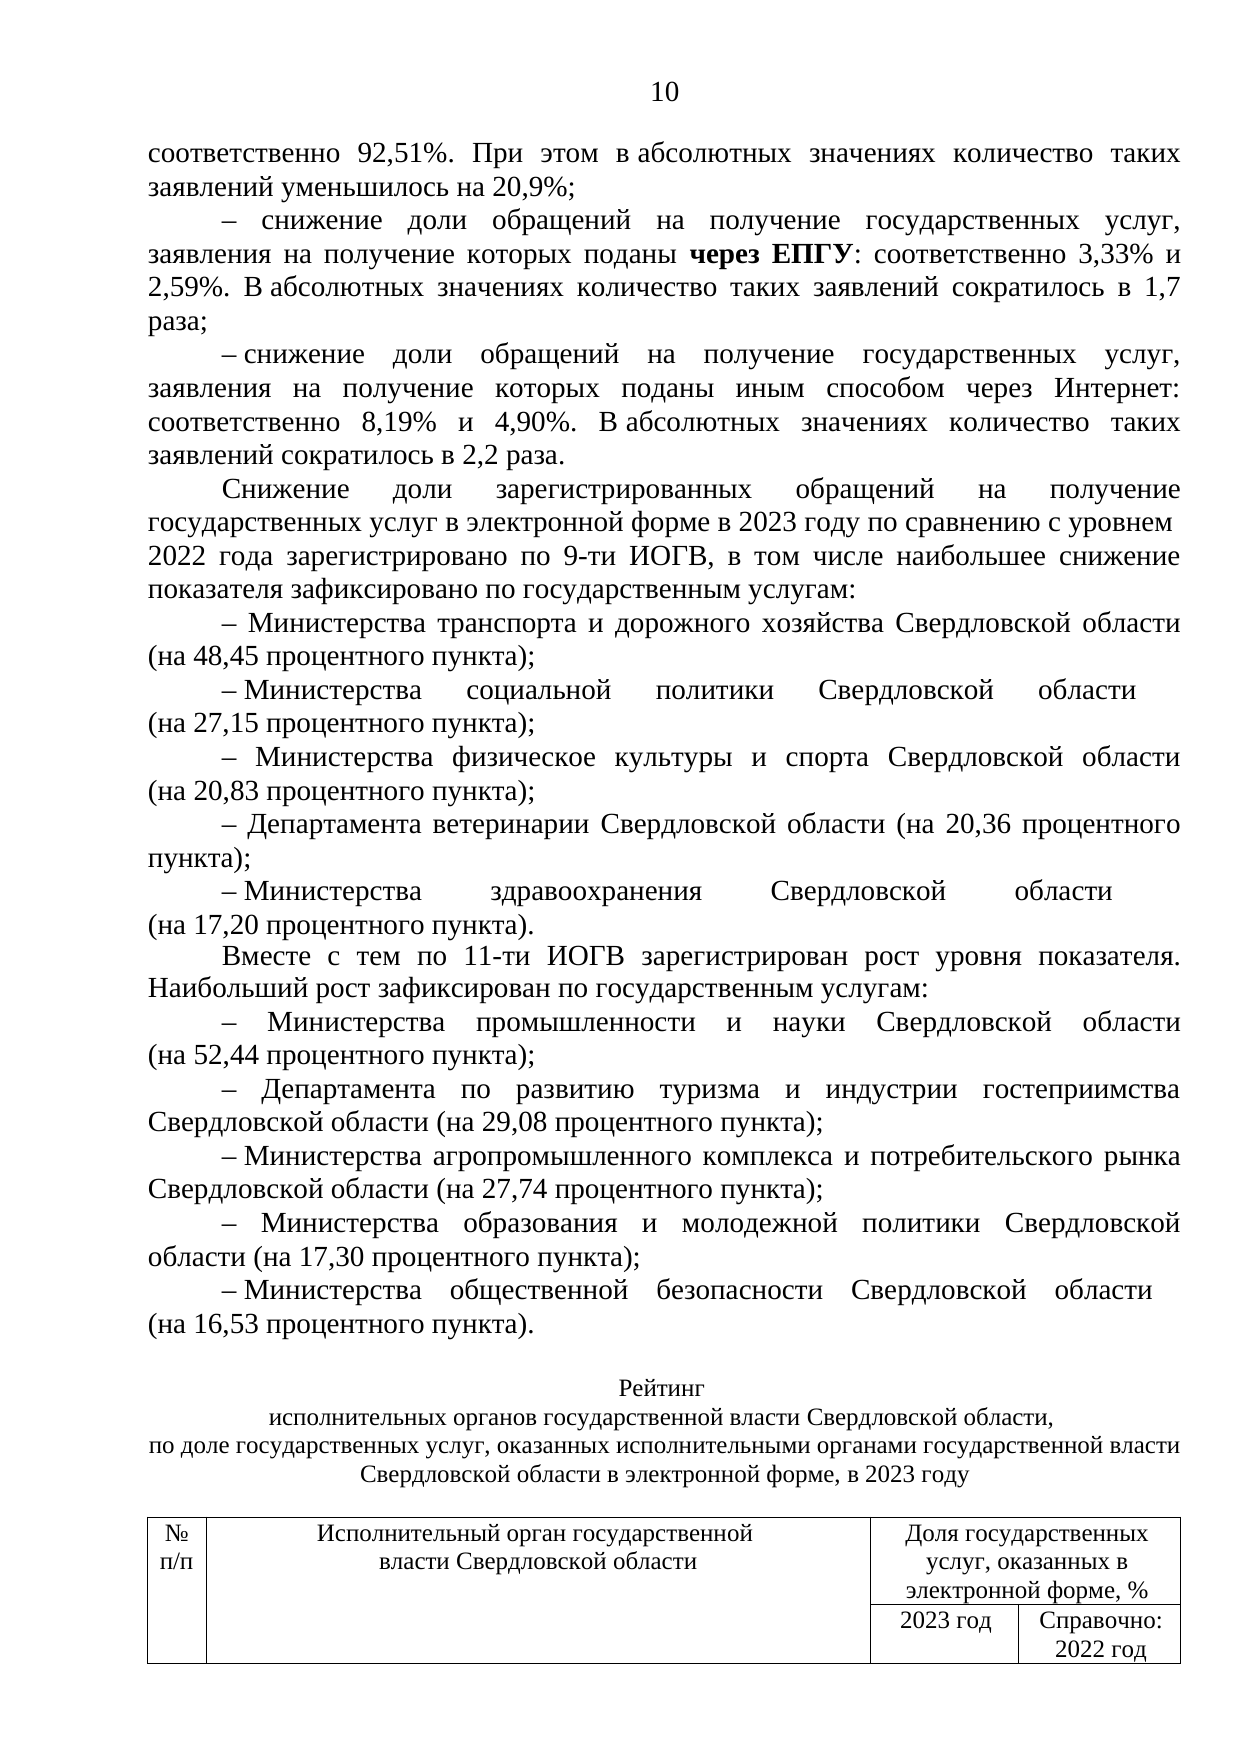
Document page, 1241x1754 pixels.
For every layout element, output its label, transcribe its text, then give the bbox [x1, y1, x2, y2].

text Вместе с тем по 11-ти ИОГВ зарегистрирован рост уровня показателя. Наибольший рост зафиксирован по государственным услугам: [148, 940, 1181, 1004]
text Снижение доли зарегистрированных обращений на получение государственных услуг в электронной форме в 2023 году по сравнению с уровнем 2022 года зарегистрировано по 9-ти ИОГВ, в том числе наибольшее снижение показателя зафиксировано по государственным услугам: [148, 471, 1181, 605]
text – Министерства промышленности и науки Свердловской области (на 52,44 процентного пункта); [148, 1004, 1181, 1071]
text – Министерства социальной политики Свердловской области (на 27,15 процентного пункта); [148, 672, 1181, 739]
table_cell 2023 год [871, 1605, 1018, 1662]
text – Министерства образования и молодежной политики Свердловской области (на 17,30 процентного пункта); [148, 1205, 1181, 1272]
text соответственно 92,51%. При этом в абсолютных значениях количество таких заявлений уменьшилось на 20,9%; [148, 135, 1181, 202]
text – Министерства агропромышленного комплекса и потребительского рынка Свердловской области (на 27,74 процентного пункта); [148, 1138, 1181, 1205]
text – Министерства общественной безопасности Свердловской области (на 16,53 процентного пункта). [148, 1272, 1181, 1339]
text исполнительных органов государственной власти Свердловской области, по доле государственных услуг, оказанных исполнительными органами государственной власти Свердловской области в электронной форме, в 2023 году [148, 1402, 1181, 1488]
table_header Исполнительный орган государственной власти Свердловской области [207, 1518, 870, 1662]
text – Департамента ветеринарии Свердловской области (на 20,36 процентного пункта); [148, 806, 1181, 873]
text – снижение доли обращений на получение государственных услуг, заявления на получение которых поданы через ЕПГУ: соответственно 3,33% и 2,59%. В абсолютных значениях количество таких заявлений сократилось в 1,7 раза; [148, 202, 1181, 337]
text – Министерства транспорта и дорожного хозяйства Свердловской области (на 48,45 процентного пункта); [148, 605, 1181, 672]
text – снижение доли обращений на получение государственных услуг, заявления на получение которых поданы иным способом через Интернет: соответственно 8,19% и 4,90%. В абсолютных значениях количество таких заявлений сократилось в 2,2 раза. [148, 337, 1181, 471]
table_header № п/п [148, 1518, 206, 1662]
table_header Доля государственных услуг, оказанных в электронной форме, % [871, 1518, 1180, 1604]
table_cell Справочно: 2022 год [1019, 1605, 1180, 1662]
text – Министерства здравоохранения Свердловской области (на 17,20 процентного пункта). [148, 873, 1181, 940]
text Рейтинг [148, 1373, 1181, 1402]
text – Министерства физическое культуры и спорта Свердловской области (на 20,83 процентного пункта); [148, 739, 1181, 806]
text – Департамента по развитию туризма и индустрии гостеприимства Свердловской области (на 29,08 процентного пункта); [148, 1071, 1181, 1138]
